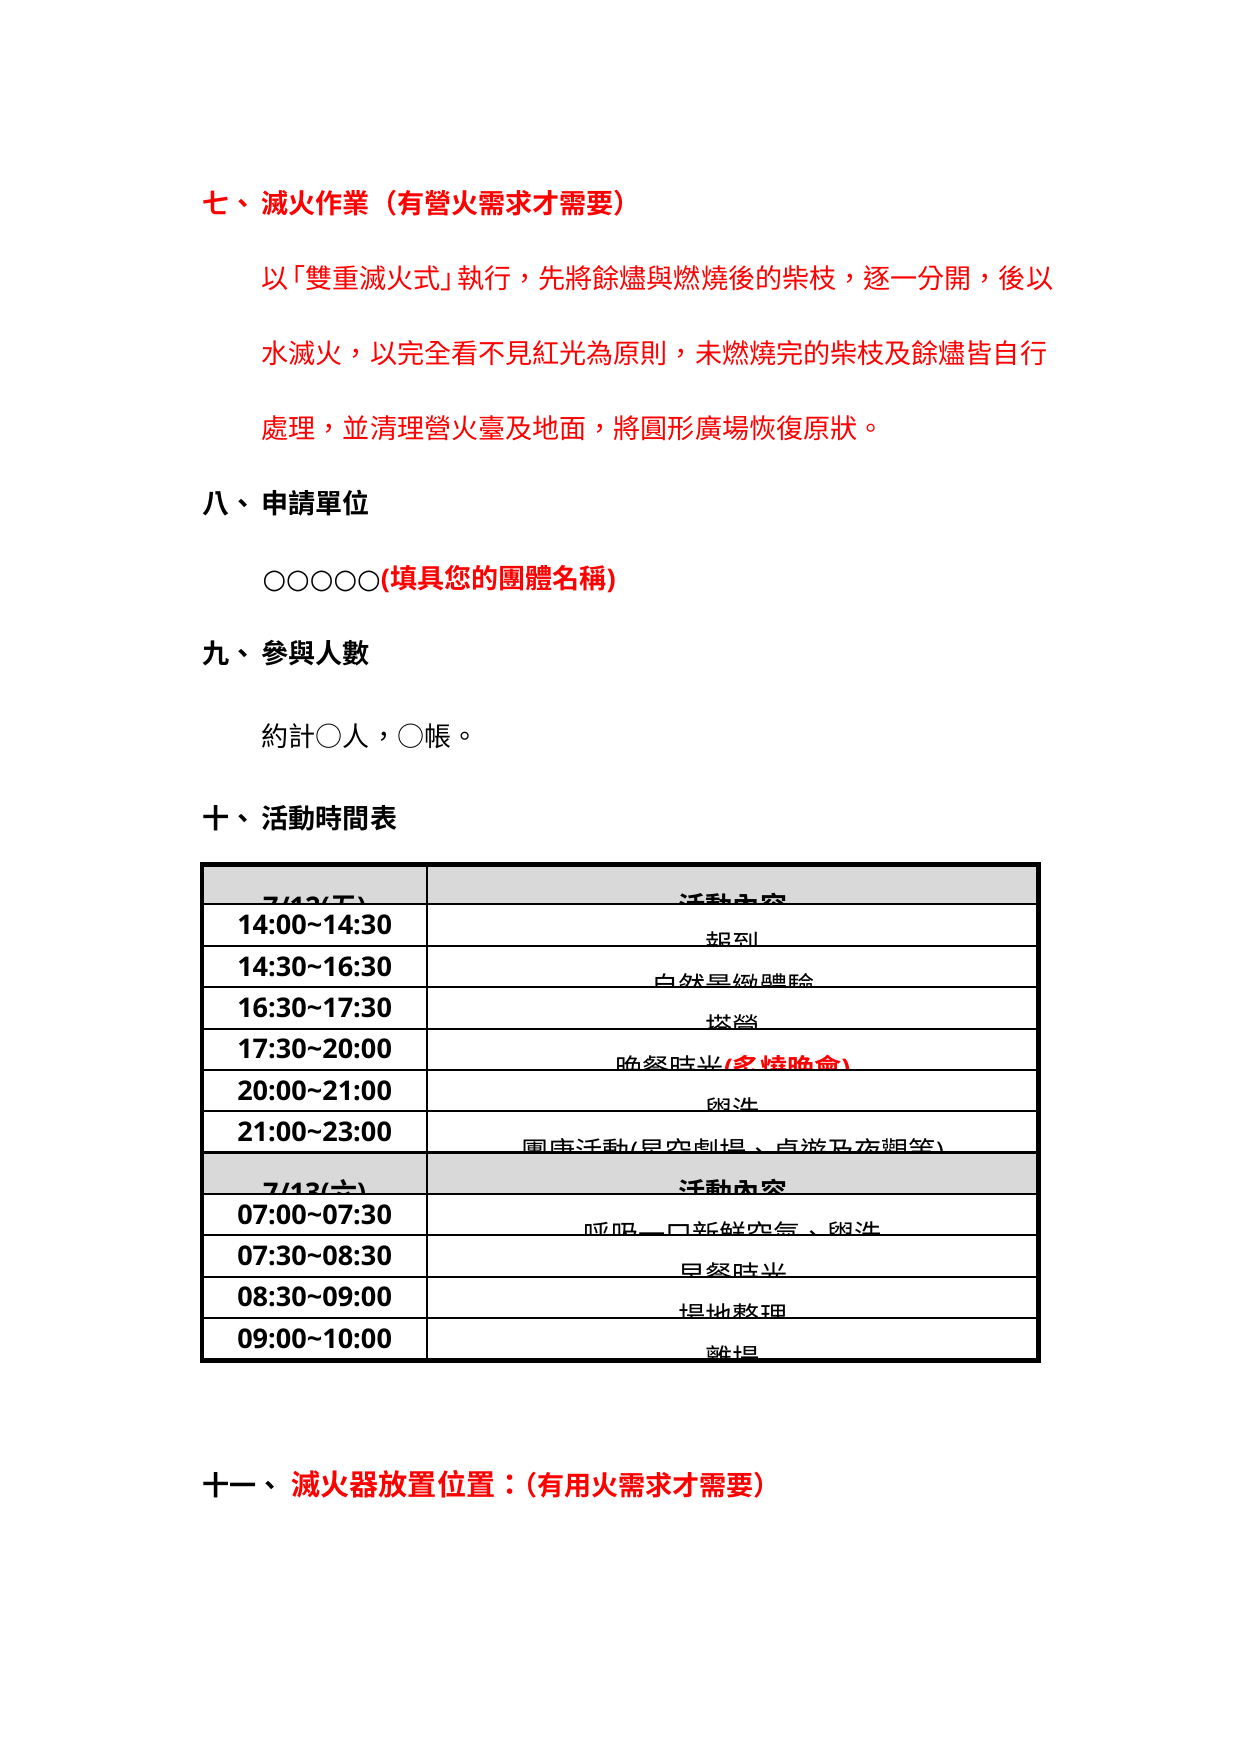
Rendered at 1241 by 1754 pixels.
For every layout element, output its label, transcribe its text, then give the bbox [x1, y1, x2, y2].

list 滅火器放置位置：（有用火需求才需要） [202, 1445, 1053, 1520]
text 約計○人，○帳。 [261, 697, 1053, 772]
table_cell 09:00~10:00 [204, 1319, 426, 1358]
table_cell 早餐時光 [428, 1236, 1036, 1276]
table_cell 14:00~14:30 [204, 905, 426, 945]
table_header 活動內容 [428, 867, 1036, 903]
table_cell 場地整理 [428, 1278, 1036, 1317]
table_cell 活動內容 [428, 1154, 1036, 1193]
table_cell 報到 [428, 905, 1036, 945]
table_cell 早餐時光 [742, 1267, 753, 1276]
list 申請單位 [202, 464, 1053, 539]
list 參與人數 [202, 614, 1053, 689]
table_cell 17:30~20:00 [204, 1030, 426, 1069]
table_cell 團康活動(星空劇場、桌遊及夜觀等) [428, 1112, 1036, 1151]
table_cell 07:30~08:30 [204, 1236, 426, 1276]
table_cell 7/13(六) [204, 1154, 426, 1193]
text 以「雙重滅火式」執行，先將餘燼與燃燒後的柴枝，逐一分開，後以水滅火，以完全看不見紅光為原則，未燃燒完的柴枝及餘燼皆自行處理，並清理營火臺及地面，將圓形廣場恢復原狀。 [261, 239, 1053, 464]
list 活動時間表 [202, 779, 1053, 854]
table_cell 07:00~07:30 [204, 1195, 426, 1234]
table_cell 20:00~21:00 [204, 1071, 426, 1110]
table_cell 呼吸一口新鮮空氣、盥洗 [428, 1195, 1036, 1234]
table_cell 離場 [428, 1319, 1036, 1358]
table_header 7/12(五) [204, 867, 426, 903]
table_cell 晚餐時光(炙燒晚會) [428, 1030, 1036, 1069]
table_cell 16:30~17:30 [204, 988, 426, 1027]
table_cell 自然景緻體驗 [428, 947, 1036, 986]
table_cell 盥洗 [428, 1071, 1036, 1110]
table_cell 14:30~16:30 [204, 947, 426, 986]
list 滅火作業（有營火需求才需要） [202, 164, 1053, 239]
table_cell 21:00~23:00 [204, 1112, 426, 1151]
table_cell 搭營 [428, 988, 1036, 1027]
text ○○○○○(填具您的團體名稱) [262, 539, 1053, 614]
table_cell 08:30~09:00 [204, 1278, 426, 1317]
